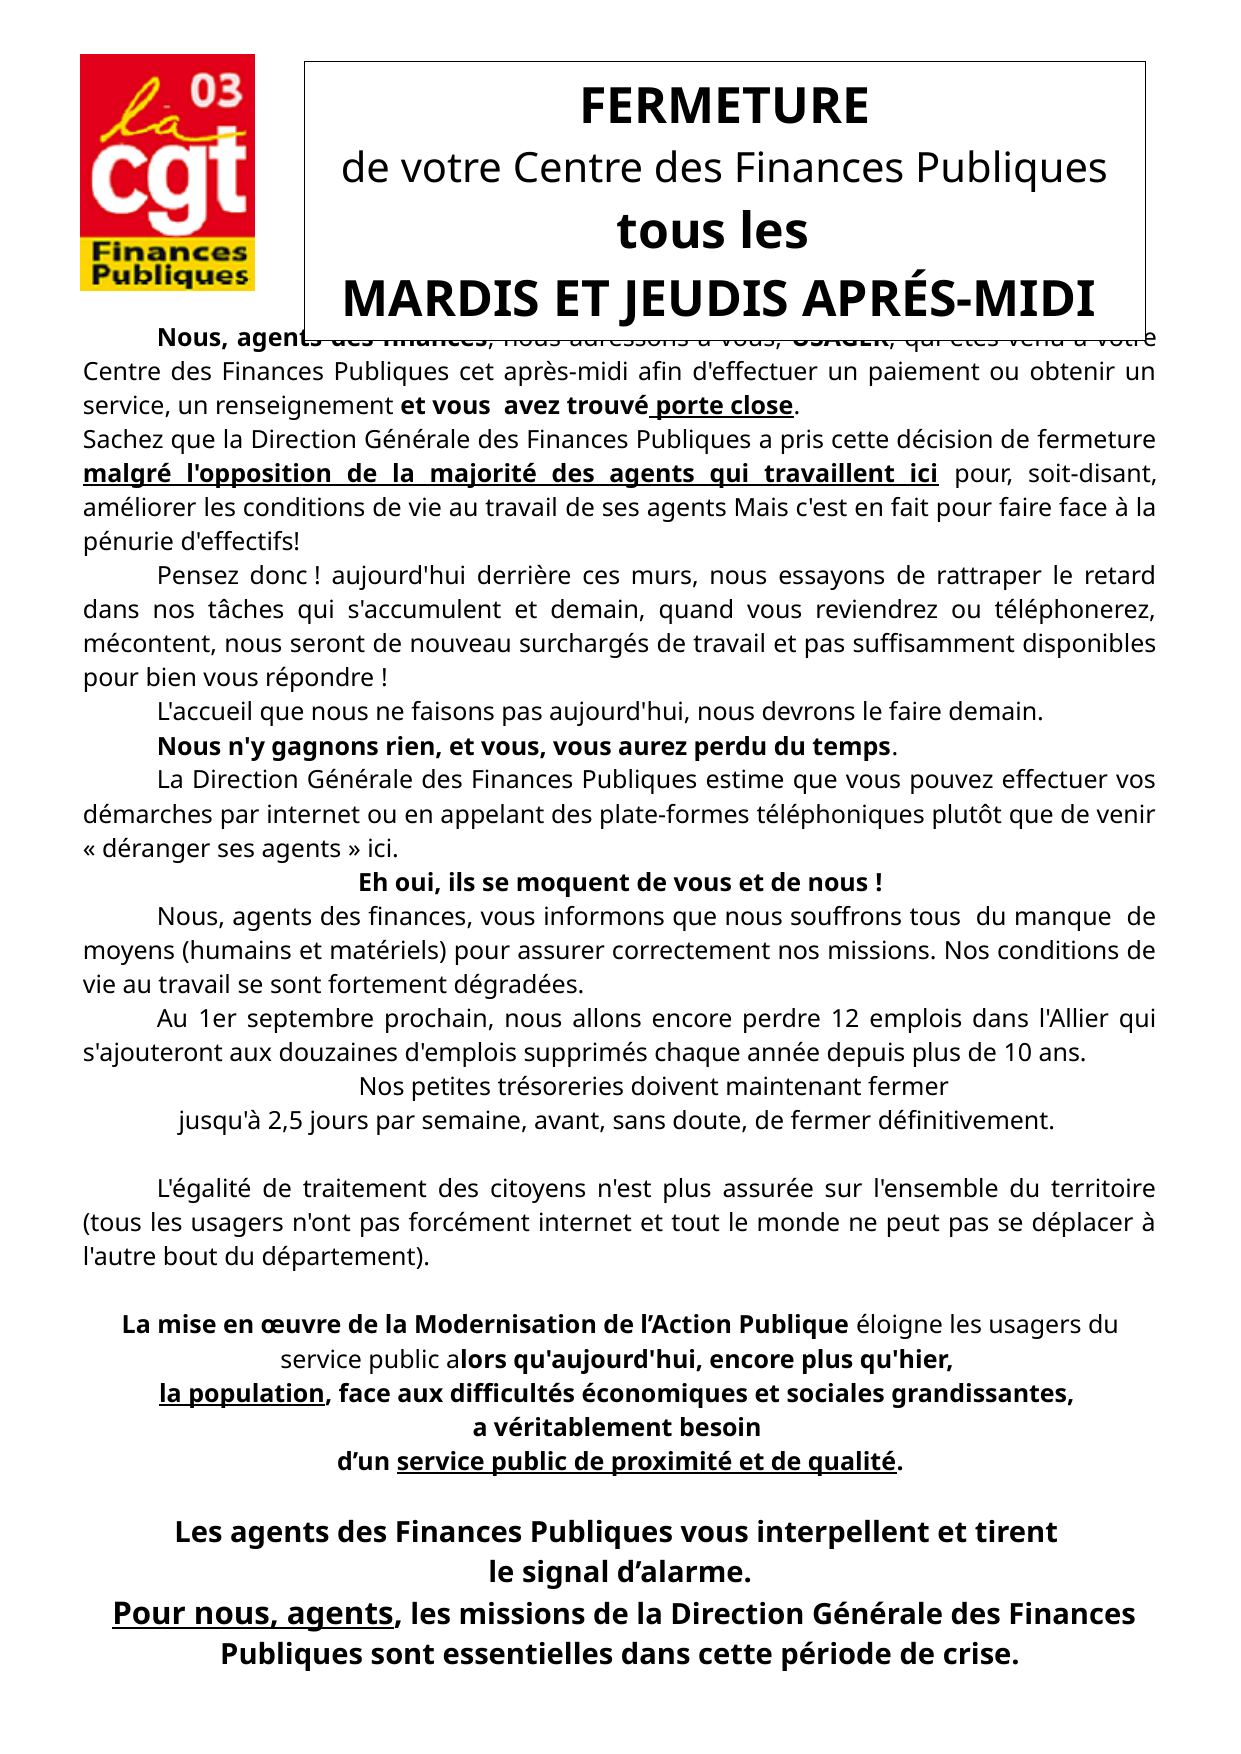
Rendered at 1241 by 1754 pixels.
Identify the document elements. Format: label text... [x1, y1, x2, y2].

text MARDIS ET JEUDIS APRÉS-MIDI [313, 263, 1136, 331]
text Nous, agents des finances, nous adressons à vous, USAGER, qui êtes venu à votre Centre des Finances Publiques cet après-midi afin d'effectuer un paiement ou obtenir un service, un renseignement et vous avez trouvé porte close. [83, 319, 1157, 422]
text de votre Centre des Finances Publiques tous les [313, 138, 1136, 263]
text la population, face aux difficultés économiques et sociales grandissantes, [83, 1375, 1157, 1409]
text Au 1er septembre prochain, nous allons encore perdre 12 emplois dans l'Allier qui s'ajouteront aux douzaines d'emplois supprimés chaque année depuis plus de 10 ans. [83, 1001, 1157, 1069]
text Nous n'y gagnons rien, et vous, vous aurez perdu du temps. [83, 728, 1157, 762]
text Pour nous, agents, les missions de la Direction Générale des Finances Publiques sont essentielles dans cette période de crise. [83, 1591, 1157, 1673]
text a véritablement besoin [83, 1409, 1157, 1443]
text d’un service public de proximité et de qualité. [83, 1443, 1157, 1477]
text Sachez que la Direction Générale des Finances Publiques a pris cette décision de fermeture malgré l'opposition de la majorité des agents qui travaillent ici pour, soit-disant, améliorer les conditions de vie au travail de ses agents Mais c'est en fait pour faire face à la pénurie d'effectifs! [83, 422, 1157, 558]
text Pensez donc ! aujourd'hui derrière ces murs, nous essayons de rattraper le retard dans nos tâches qui s'accumulent et demain, quand vous reviendrez ou téléphonerez, mécontent, nous seront de nouveau surchargés de travail et pas suffisamment disponibles pour bien vous répondre ! [83, 558, 1157, 694]
text Nos petites trésoreries doivent maintenant fermer [83, 1069, 1157, 1103]
text La mise en œuvre de la Modernisation de l’Action Publique éloigne les usagers du service public alors qu'aujourd'hui, encore plus qu'hier, [83, 1307, 1157, 1375]
text FERMETURE [313, 70, 1136, 138]
text La Direction Générale des Finances Publiques estime que vous pouvez effectuer vos démarches par internet ou en appelant des plate-formes téléphoniques plutôt que de venir « déranger ses agents » ici. [83, 762, 1157, 864]
text L'égalité de traitement des citoyens n'est plus assurée sur l'ensemble du territoire (tous les usagers n'ont pas forcément internet et tout le monde ne peut pas se déplacer à l'autre bout du département). [83, 1171, 1157, 1273]
text Eh oui, ils se moquent de vous et de nous ! [83, 864, 1157, 898]
text le signal d’alarme. [83, 1551, 1157, 1591]
text Nous, agents des finances, vous informons que nous souffrons tous du manque de moyens (humains et matériels) pour assurer correctement nos missions. Nos conditions de vie au travail se sont fortement dégradées. [83, 898, 1157, 1001]
text L'accueil que nous ne faisons pas aujourd'hui, nous devrons le faire demain. [83, 694, 1157, 728]
text Les agents des Finances Publiques vous interpellent et tirent [83, 1512, 1157, 1551]
text jusqu'à 2,5 jours par semaine, avant, sans doute, de fermer définitivement. [83, 1103, 1157, 1137]
picture [80, 54, 255, 291]
